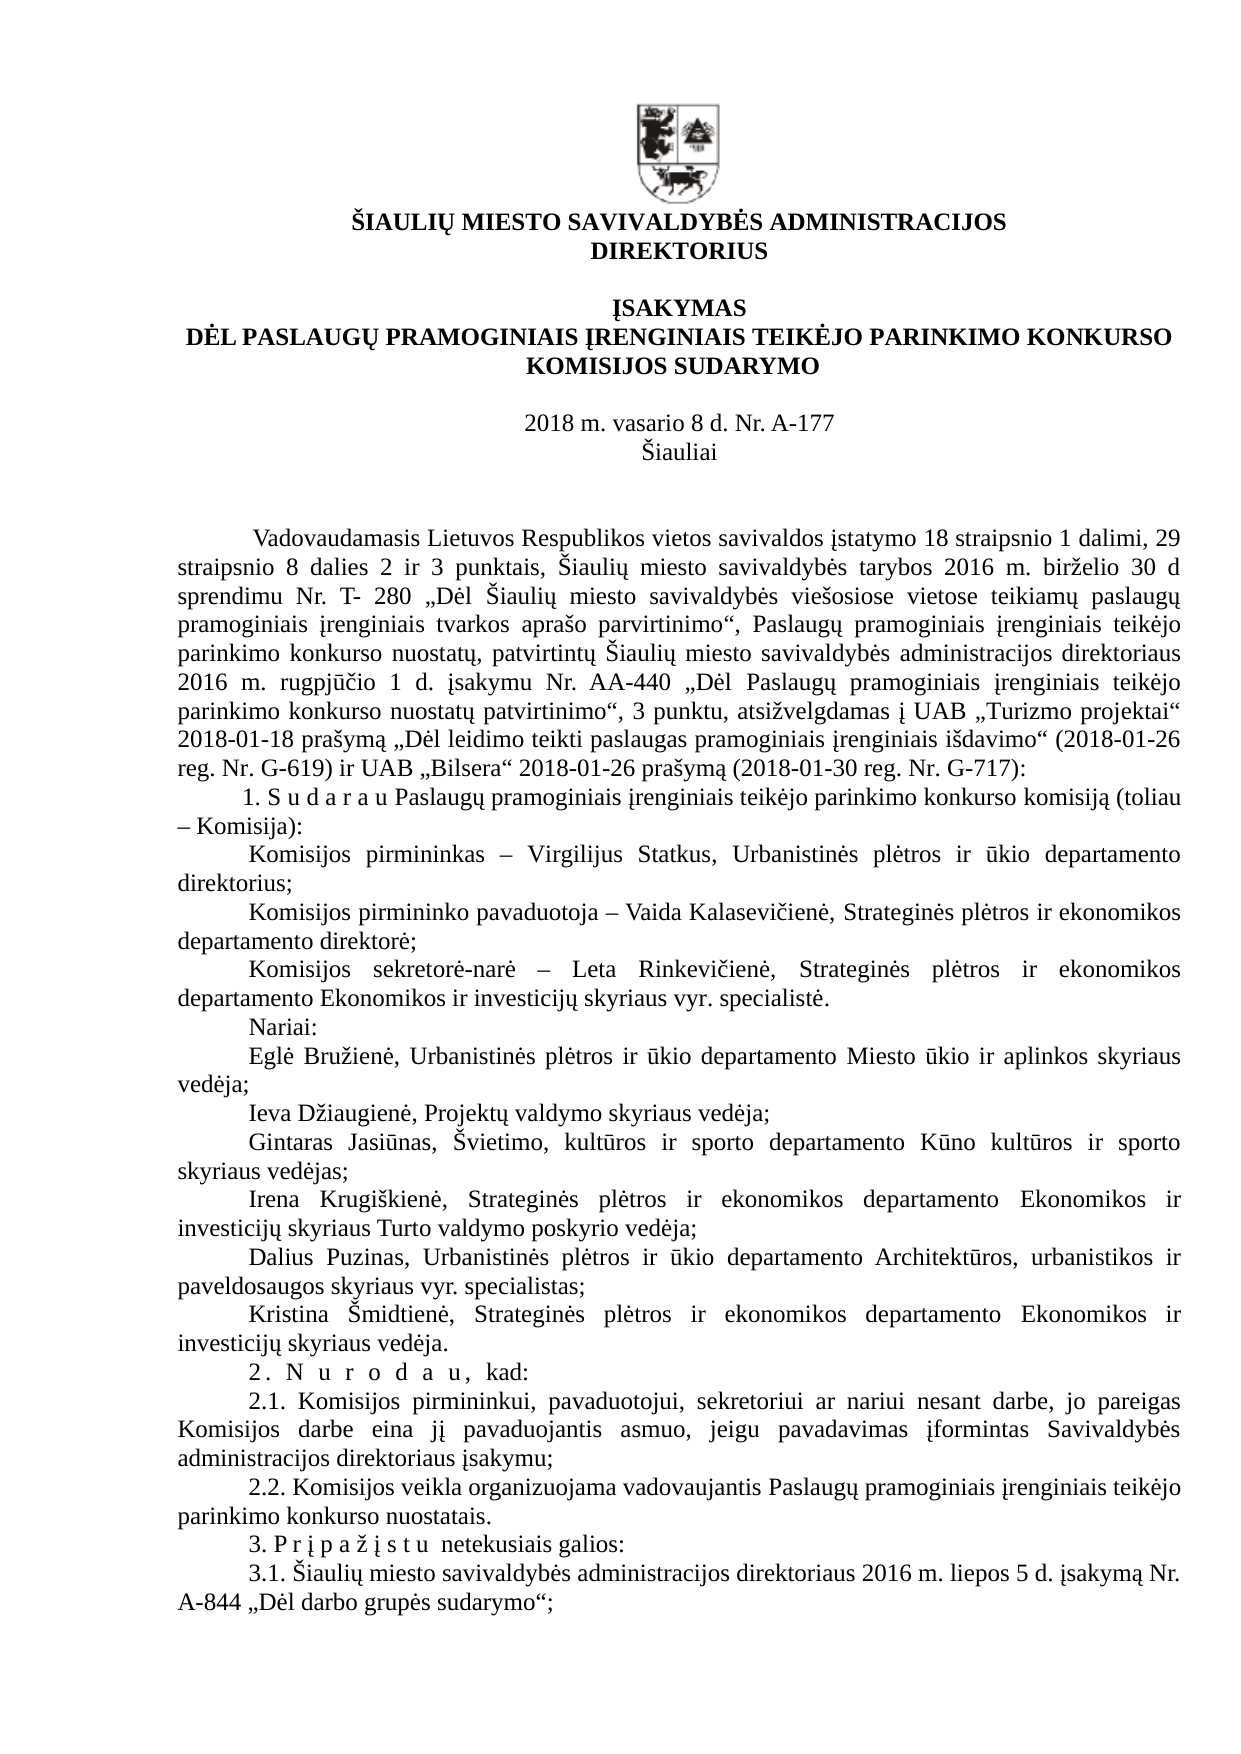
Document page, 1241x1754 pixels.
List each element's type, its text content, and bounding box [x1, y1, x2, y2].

text 2.2. Komisijos veikla organizuojama vadovaujantis Paslaugų pramoginiais įrenginiais teikėjo parinkimo konkurso nuostatais. [177, 1472, 1181, 1529]
text Kristina Šmidtienė, Strateginės plėtros ir ekonomikos departamento Ekonomikos ir investicijų skyriaus vedėja. [177, 1299, 1181, 1357]
text Nariai: [177, 1012, 1181, 1041]
text DĖL PASLAUGŲ PRAMOGINIAIS ĮRENGINIAIS TEIKĖJO PARINKIMO KONKURSO KOMISIJOS SUDARYMO [177, 322, 1181, 379]
text DIREKTORIUS [177, 236, 1181, 264]
text 2. N u r o d a u, kad: [177, 1357, 1181, 1386]
text Vadovaudamasis Lietuvos Respublikos vietos savivaldos įstatymo 18 straipsnio 1 dalimi, 29 straipsnio 8 dalies 2 ir 3 punktais, Šiaulių miesto savivaldybės tarybos 2016 m. birželio 30 d sprendimu Nr. T- 280 „Dėl Šiaulių miesto savivaldybės viešosiose vietose teikiamų paslaugų pramoginiais įrenginiais tvarkos aprašo parvirtinimo“, Paslaugų pramoginiais įrenginiais teikėjo parinkimo konkurso nuostatų, patvirtintų Šiaulių miesto savivaldybės administracijos direktoriaus 2016 m. rugpjūčio 1 d. įsakymu Nr. AA-440 „Dėl Paslaugų pramoginiais įrenginiais teikėjo parinkimo konkurso nuostatų patvirtinimo“, 3 punktu, atsižvelgdamas į UAB „Turizmo projektai“ 2018-01-18 prašymą „Dėl leidimo teikti paslaugas pramoginiais įrenginiais išdavimo“ (2018-01-26 reg. Nr. G-619) ir UAB „Bilsera“ 2018-01-26 prašymą (2018-01-30 reg. Nr. G-717): [177, 523, 1181, 782]
text Komisijos pirmininko pavaduotoja – Vaida Kalasevičienė, Strateginės plėtros ir ekonomikos departamento direktorė; [177, 897, 1181, 954]
text 3. P r į p a ž į s t u netekusiais galios: [177, 1529, 1181, 1558]
text 2018 m. vasario 8 d. Nr. A-177 [177, 408, 1181, 437]
text ĮSAKYMAS [177, 293, 1181, 322]
text Gintaras Jasiūnas, Švietimo, kultūros ir sporto departamento Kūno kultūros ir sporto skyriaus vedėjas; [177, 1127, 1181, 1184]
text 3.1. Šiaulių miesto savivaldybės administracijos direktoriaus 2016 m. liepos 5 d. įsakymą Nr. A-844 „Dėl darbo grupės sudarymo“; [177, 1558, 1181, 1616]
text 2.1. Komisijos pirmininkui, pavaduotojui, sekretoriui ar nariui nesant darbe, jo pareigas Komisijos darbe eina jį pavaduojantis asmuo, jeigu pavadavimas įformintas Savivaldybės administracijos direktoriaus įsakymu; [177, 1386, 1181, 1472]
text Eglė Bružienė, Urbanistinės plėtros ir ūkio departamento Miesto ūkio ir aplinkos skyriaus vedėja; [177, 1041, 1181, 1098]
text Ieva Džiaugienė, Projektų valdymo skyriaus vedėja; [177, 1098, 1181, 1127]
text Dalius Puzinas, Urbanistinės plėtros ir ūkio departamento Architektūros, urbanistikos ir paveldosaugos skyriaus vyr. specialistas; [177, 1242, 1181, 1299]
text 1. S u d a r a u Paslaugų pramoginiais įrenginiais teikėjo parinkimo konkurso komisiją (toliau – Komisija): [177, 782, 1181, 839]
text ŠIAULIŲ MIESTO SAVIVALDYBĖS ADMINISTRACIJOS [177, 207, 1181, 236]
text Šiauliai [177, 437, 1181, 466]
text Komisijos pirmininkas – Virgilijus Statkus, Urbanistinės plėtros ir ūkio departamento direktorius; [177, 839, 1181, 897]
text Komisijos sekretorė-narė – Leta Rinkevičienė, Strateginės plėtros ir ekonomikos departamento Ekonomikos ir investicijų skyriaus vyr. specialistė. [177, 954, 1181, 1012]
text Irena Krugiškienė, Strateginės plėtros ir ekonomikos departamento Ekonomikos ir investicijų skyriaus Turto valdymo poskyrio vedėja; [177, 1184, 1181, 1242]
